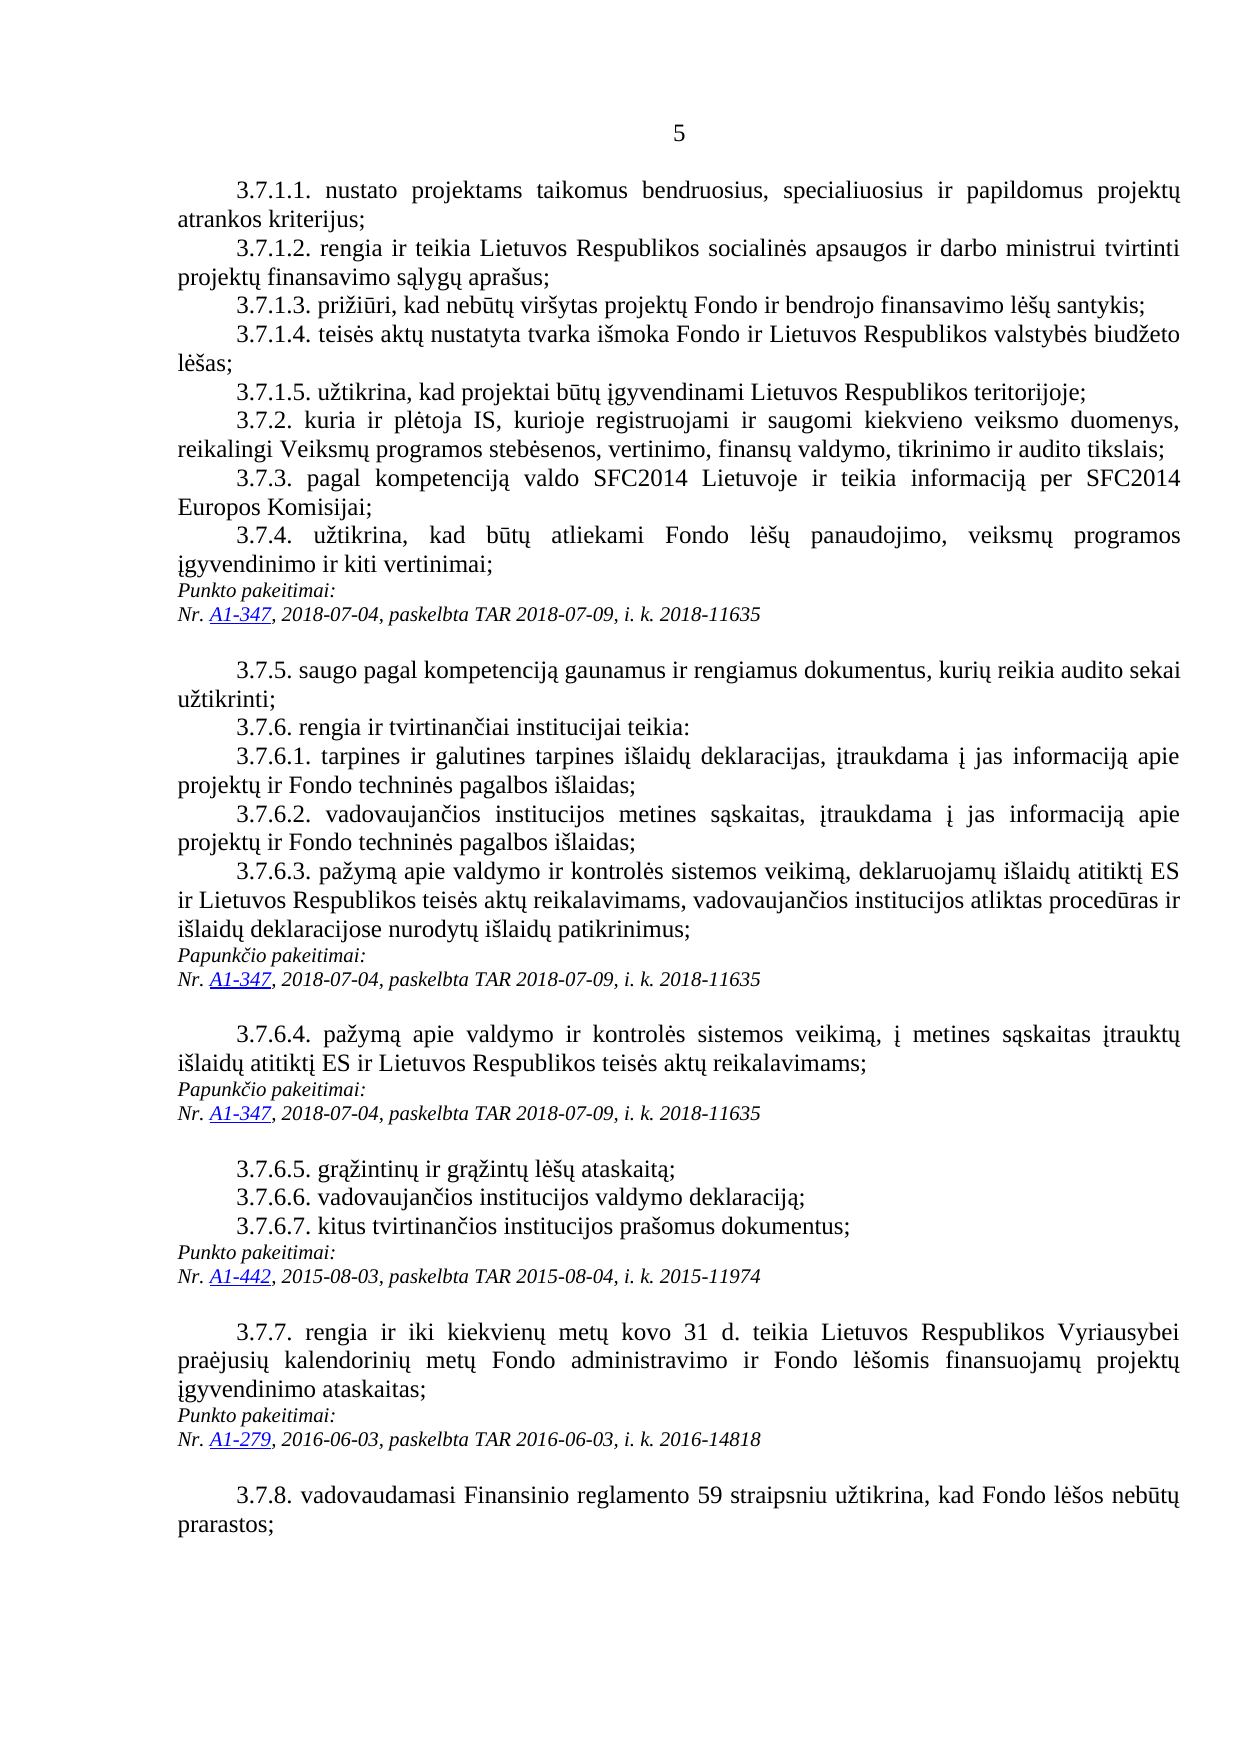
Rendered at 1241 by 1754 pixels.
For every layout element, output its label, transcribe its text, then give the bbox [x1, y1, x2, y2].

text 3.7.7. rengia ir iki kiekvienų metų kovo 31 d. teikia Lietuvos Respublikos Vyriausybei praėjusių kalendorinių metų Fondo administravimo ir Fondo lėšomis finansuojamų projektų įgyvendinimo ataskaitas; [177, 1317, 1181, 1403]
text 3.7.6.1. tarpines ir galutines tarpines išlaidų deklaracijas, įtraukdama į jas informaciją apie projektų ir Fondo techninės pagalbos išlaidas; [177, 741, 1181, 799]
text Nr. A1-347, 2018-07-04, paskelbta TAR 2018-07-09, i. k. 2018-11635 [177, 967, 1181, 991]
text Nr. A1-347, 2018-07-04, paskelbta TAR 2018-07-09, i. k. 2018-11635 [177, 602, 1181, 626]
text 3.7.1.2. rengia ir teikia Lietuvos Respublikos socialinės apsaugos ir darbo ministrui tvirtinti projektų finansavimo sąlygų aprašus; [177, 233, 1181, 291]
text Papunkčio pakeitimai: [177, 1077, 1181, 1101]
text 3.7.8. vadovaudamasi Finansinio reglamento 59 straipsniu užtikrina, kad Fondo lėšos nebūtų prarastos; [177, 1480, 1181, 1537]
text 3.7.5. saugo pagal kompetenciją gaunamus ir rengiamus dokumentus, kurių reikia audito sekai užtikrinti; [177, 655, 1181, 712]
text Papunkčio pakeitimai: [177, 942, 1181, 967]
text 3.7.6.5. grąžintinų ir grąžintų lėšų ataskaitą; [177, 1154, 1181, 1182]
text 3.7.1.1. nustato projektams taikomus bendruosius, specialiuosius ir papildomus projektų atrankos kriterijus; [177, 176, 1181, 233]
text 3.7.1.5. užtikrina, kad projektai būtų įgyvendinami Lietuvos Respublikos teritorijoje; [177, 377, 1181, 406]
text 3.7.3. pagal kompetenciją valdo SFC2014 Lietuvoje ir teikia informaciją per SFC2014 Europos Komisijai; [177, 463, 1181, 521]
text Nr. A1-279, 2016-06-03, paskelbta TAR 2016-06-03, i. k. 2016-14818 [177, 1427, 1181, 1451]
text Punkto pakeitimai: [177, 1403, 1181, 1427]
text 3.7.1.4. teisės aktų nustatyta tvarka išmoka Fondo ir Lietuvos Respublikos valstybės biudžeto lėšas; [177, 319, 1181, 377]
text 3.7.4. užtikrina, kad būtų atliekami Fondo lėšų panaudojimo, veiksmų programos įgyvendinimo ir kiti vertinimai; [177, 521, 1181, 578]
text Nr. A1-347, 2018-07-04, paskelbta TAR 2018-07-09, i. k. 2018-11635 [177, 1101, 1181, 1125]
text Nr. A1-442, 2015-08-03, paskelbta TAR 2015-08-04, i. k. 2015-11974 [177, 1264, 1181, 1288]
text Punkto pakeitimai: [177, 1240, 1181, 1264]
text 3.7.6.4. pažymą apie valdymo ir kontrolės sistemos veikimą, į metines sąskaitas įtrauktų išlaidų atitiktį ES ir Lietuvos Respublikos teisės aktų reikalavimams; [177, 1019, 1181, 1077]
text 3.7.6.2. vadovaujančios institucijos metines sąskaitas, įtraukdama į jas informaciją apie projektų ir Fondo techninės pagalbos išlaidas; [177, 799, 1181, 856]
text 3.7.1.3. prižiūri, kad nebūtų viršytas projektų Fondo ir bendrojo finansavimo lėšų santykis; [177, 291, 1181, 319]
text 3.7.6.3. pažymą apie valdymo ir kontrolės sistemos veikimą, deklaruojamų išlaidų atitiktį ES ir Lietuvos Respublikos teisės aktų reikalavimams, vadovaujančios institucijos atliktas procedūras ir išlaidų deklaracijose nurodytų išlaidų patikrinimus; [177, 856, 1181, 942]
text 3.7.6.6. vadovaujančios institucijos valdymo deklaraciją; [177, 1182, 1181, 1211]
text 3.7.6.7. kitus tvirtinančios institucijos prašomus dokumentus; [177, 1211, 1181, 1240]
text 3.7.2. kuria ir plėtoja IS, kurioje registruojami ir saugomi kiekvieno veiksmo duomenys, reikalingi Veiksmų programos stebėsenos, vertinimo, finansų valdymo, tikrinimo ir audito tikslais; [177, 406, 1181, 463]
text 3.7.6. rengia ir tvirtinančiai institucijai teikia: [177, 712, 1181, 741]
text Punkto pakeitimai: [177, 578, 1181, 602]
